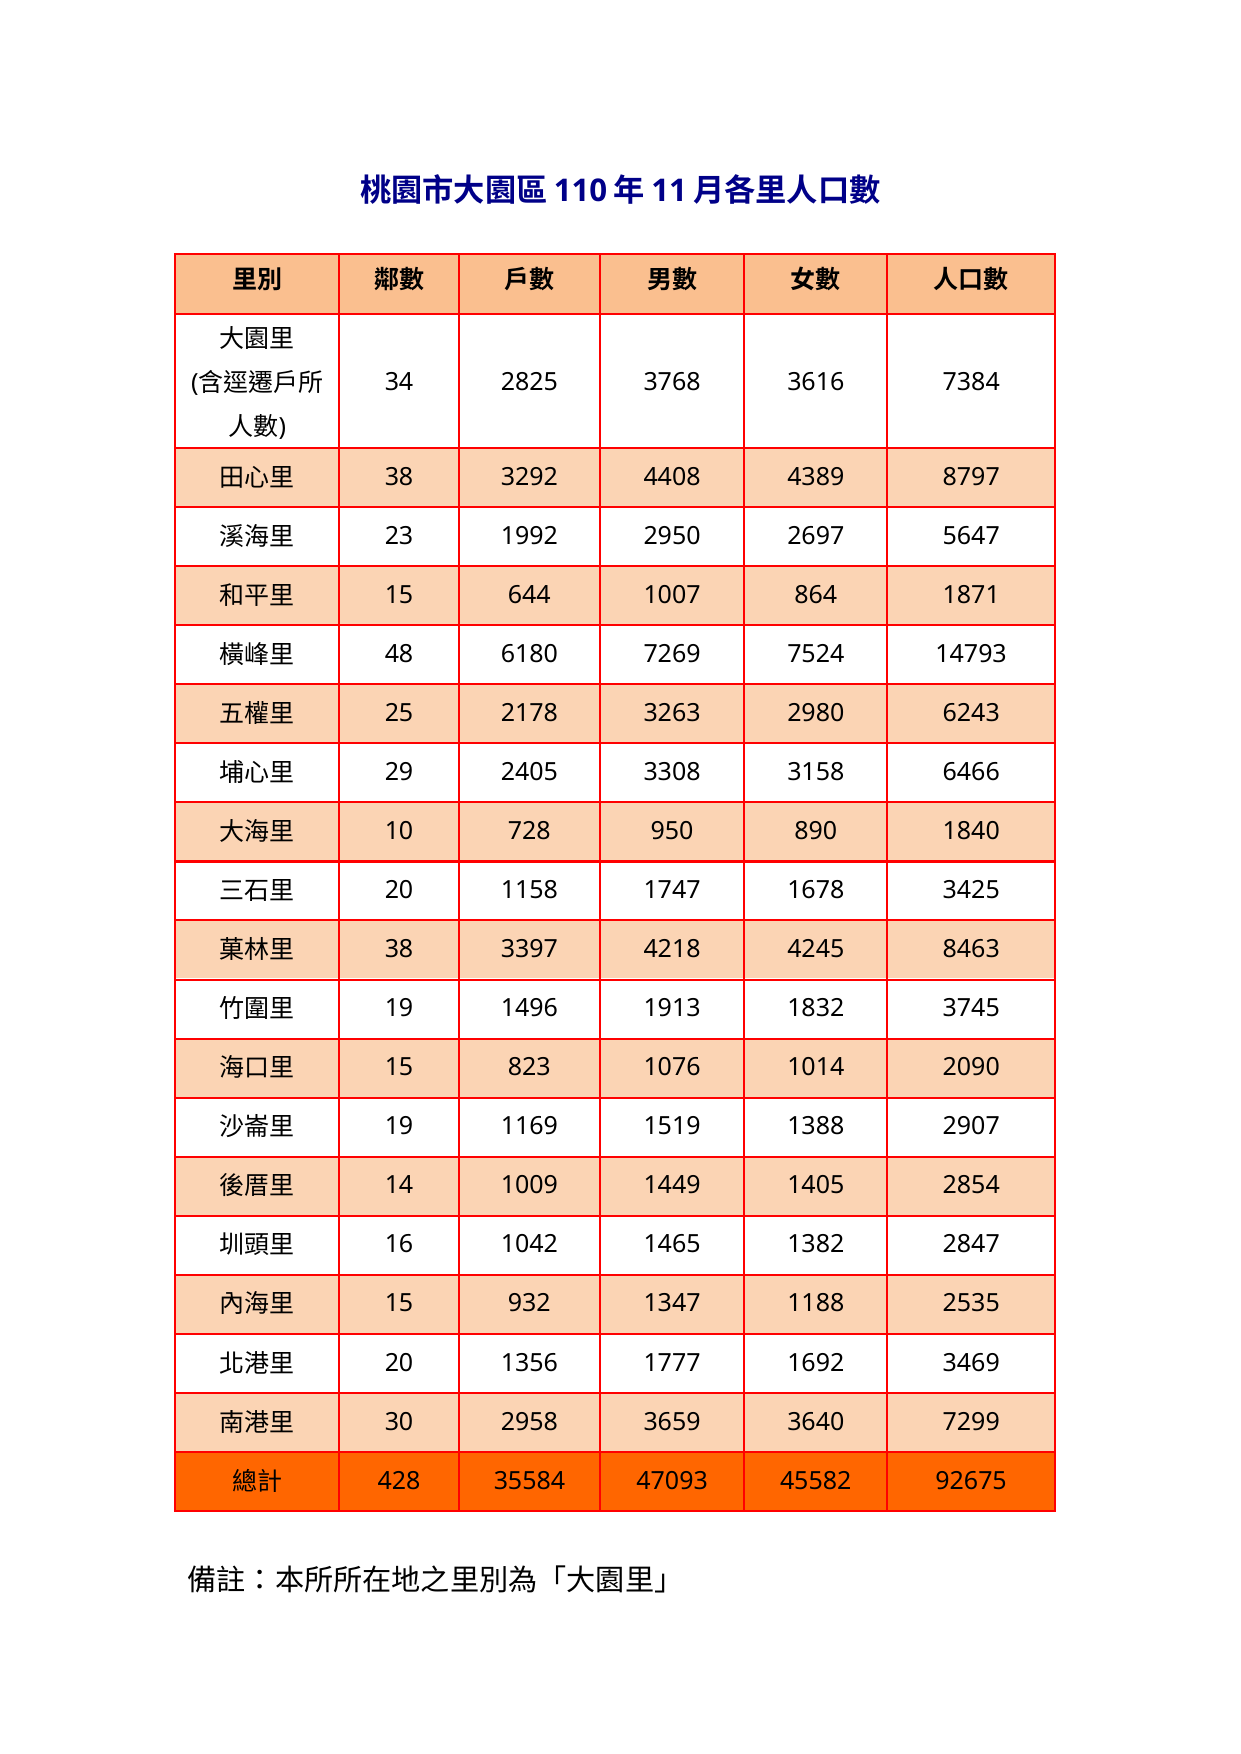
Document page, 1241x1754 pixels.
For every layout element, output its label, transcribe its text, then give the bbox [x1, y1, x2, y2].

table_cell 1496 [460, 981, 599, 1037]
table_cell 8797 [888, 449, 1054, 506]
table_cell 30 [340, 1394, 458, 1451]
table_cell 1076 [601, 1040, 743, 1097]
table_cell 6180 [460, 626, 599, 683]
table_cell 29 [340, 744, 458, 801]
table_cell 10 [340, 803, 458, 860]
table_cell 1913 [601, 981, 743, 1037]
table_cell 15 [340, 1040, 458, 1097]
table_cell 1747 [601, 863, 743, 919]
table_cell 2090 [888, 1040, 1054, 1097]
table_cell 2958 [460, 1394, 599, 1451]
table_cell 2980 [745, 685, 886, 742]
table_cell 890 [745, 803, 886, 860]
table_cell 428 [340, 1453, 458, 1510]
table_cell 38 [340, 449, 458, 506]
table_cell 3292 [460, 449, 599, 506]
table_header 鄰數 [340, 255, 458, 313]
table_cell 內海里 [176, 1276, 338, 1333]
table_cell 1356 [460, 1335, 599, 1392]
table_cell 950 [601, 803, 743, 860]
table_cell 48 [340, 626, 458, 683]
table_cell 864 [745, 567, 886, 624]
table_cell 2950 [601, 508, 743, 565]
table_cell 5647 [888, 508, 1054, 565]
table_cell 2178 [460, 685, 599, 742]
table_cell 7269 [601, 626, 743, 683]
table_cell 6243 [888, 685, 1054, 742]
table_cell 1832 [745, 981, 886, 1037]
table_cell 1347 [601, 1276, 743, 1333]
table_cell 1692 [745, 1335, 886, 1392]
table_cell 45582 [745, 1453, 886, 1510]
table_cell 2405 [460, 744, 599, 801]
table_cell 92675 [888, 1453, 1054, 1510]
table_cell 16 [340, 1217, 458, 1274]
text 桃園市大園區110年11月各里人口數 [187, 143, 1053, 231]
table_cell 五權里 [176, 685, 338, 742]
table_cell 1840 [888, 803, 1054, 860]
table_cell 20 [340, 1335, 458, 1392]
table_cell 3263 [601, 685, 743, 742]
table_cell 15 [340, 567, 458, 624]
table_cell 菓林里 [176, 921, 338, 978]
table_cell 總計 [176, 1453, 338, 1510]
table_cell 7299 [888, 1394, 1054, 1451]
table_header 女數 [745, 255, 886, 313]
table_cell 47093 [601, 1453, 743, 1510]
table_cell 2535 [888, 1276, 1054, 1333]
table_cell 1188 [745, 1276, 886, 1333]
table_header 男數 [601, 255, 743, 313]
table_cell 後厝里 [176, 1158, 338, 1215]
table_cell 3469 [888, 1335, 1054, 1392]
table_cell 7384 [888, 315, 1054, 447]
table_cell 1014 [745, 1040, 886, 1097]
table_cell 1992 [460, 508, 599, 565]
table_cell 19 [340, 1099, 458, 1156]
table_cell 3158 [745, 744, 886, 801]
table_cell 3659 [601, 1394, 743, 1451]
table_cell 圳頭里 [176, 1217, 338, 1274]
table_cell 1871 [888, 567, 1054, 624]
table_cell 田心里 [176, 449, 338, 506]
table_cell 大園里 (含逕遷戶所人數) [176, 315, 338, 447]
table_header 戶數 [460, 255, 599, 313]
table_cell 3768 [601, 315, 743, 447]
table_cell 大海里 [176, 803, 338, 860]
table_cell 2697 [745, 508, 886, 565]
table_cell 823 [460, 1040, 599, 1097]
table_cell 4389 [745, 449, 886, 506]
table_cell 7524 [745, 626, 886, 683]
table_cell 1678 [745, 863, 886, 919]
table_cell 南港里 [176, 1394, 338, 1451]
table_cell 3616 [745, 315, 886, 447]
table_cell 23 [340, 508, 458, 565]
table_cell 3745 [888, 981, 1054, 1037]
table_cell 1405 [745, 1158, 886, 1215]
table_cell 8463 [888, 921, 1054, 978]
table_cell 6466 [888, 744, 1054, 801]
table_cell 38 [340, 921, 458, 978]
table_cell 北港里 [176, 1335, 338, 1392]
table_cell 34 [340, 315, 458, 447]
table_cell 25 [340, 685, 458, 742]
table_cell 海口里 [176, 1040, 338, 1097]
table_cell 和平里 [176, 567, 338, 624]
table_cell 沙崙里 [176, 1099, 338, 1156]
table_cell 溪海里 [176, 508, 338, 565]
table_cell 20 [340, 863, 458, 919]
table_cell 14 [340, 1158, 458, 1215]
table_cell 1158 [460, 863, 599, 919]
table_cell 14793 [888, 626, 1054, 683]
table_cell 竹圍里 [176, 981, 338, 1037]
table_header 里別 [176, 255, 338, 313]
table_cell 4218 [601, 921, 743, 978]
table_cell 3308 [601, 744, 743, 801]
table_cell 644 [460, 567, 599, 624]
table_cell 1777 [601, 1335, 743, 1392]
table_cell 2907 [888, 1099, 1054, 1156]
table_cell 1519 [601, 1099, 743, 1156]
table_cell 1007 [601, 567, 743, 624]
table_cell 4245 [745, 921, 886, 978]
table_cell 埔心里 [176, 744, 338, 801]
table_cell 2847 [888, 1217, 1054, 1274]
table_cell 3397 [460, 921, 599, 978]
table_cell 2825 [460, 315, 599, 447]
table_cell 1382 [745, 1217, 886, 1274]
table_cell 35584 [460, 1453, 599, 1510]
table_cell 15 [340, 1276, 458, 1333]
table_cell 1009 [460, 1158, 599, 1215]
table_cell 1388 [745, 1099, 886, 1156]
table_cell 3640 [745, 1394, 886, 1451]
table_cell 4408 [601, 449, 743, 506]
table_cell 728 [460, 803, 599, 860]
table_cell 1465 [601, 1217, 743, 1274]
table_cell 19 [340, 981, 458, 1037]
table_header 人口數 [888, 255, 1054, 313]
table_cell 三石里 [176, 863, 338, 919]
table_cell 2854 [888, 1158, 1054, 1215]
table_cell 橫峰里 [176, 626, 338, 683]
table_cell 1169 [460, 1099, 599, 1156]
table_cell 1449 [601, 1158, 743, 1215]
table_cell 1042 [460, 1217, 599, 1274]
table_cell 3425 [888, 863, 1054, 919]
table_cell 932 [460, 1276, 599, 1333]
text 備註：本所所在地之里別為「大園里」 [187, 1556, 1053, 1600]
